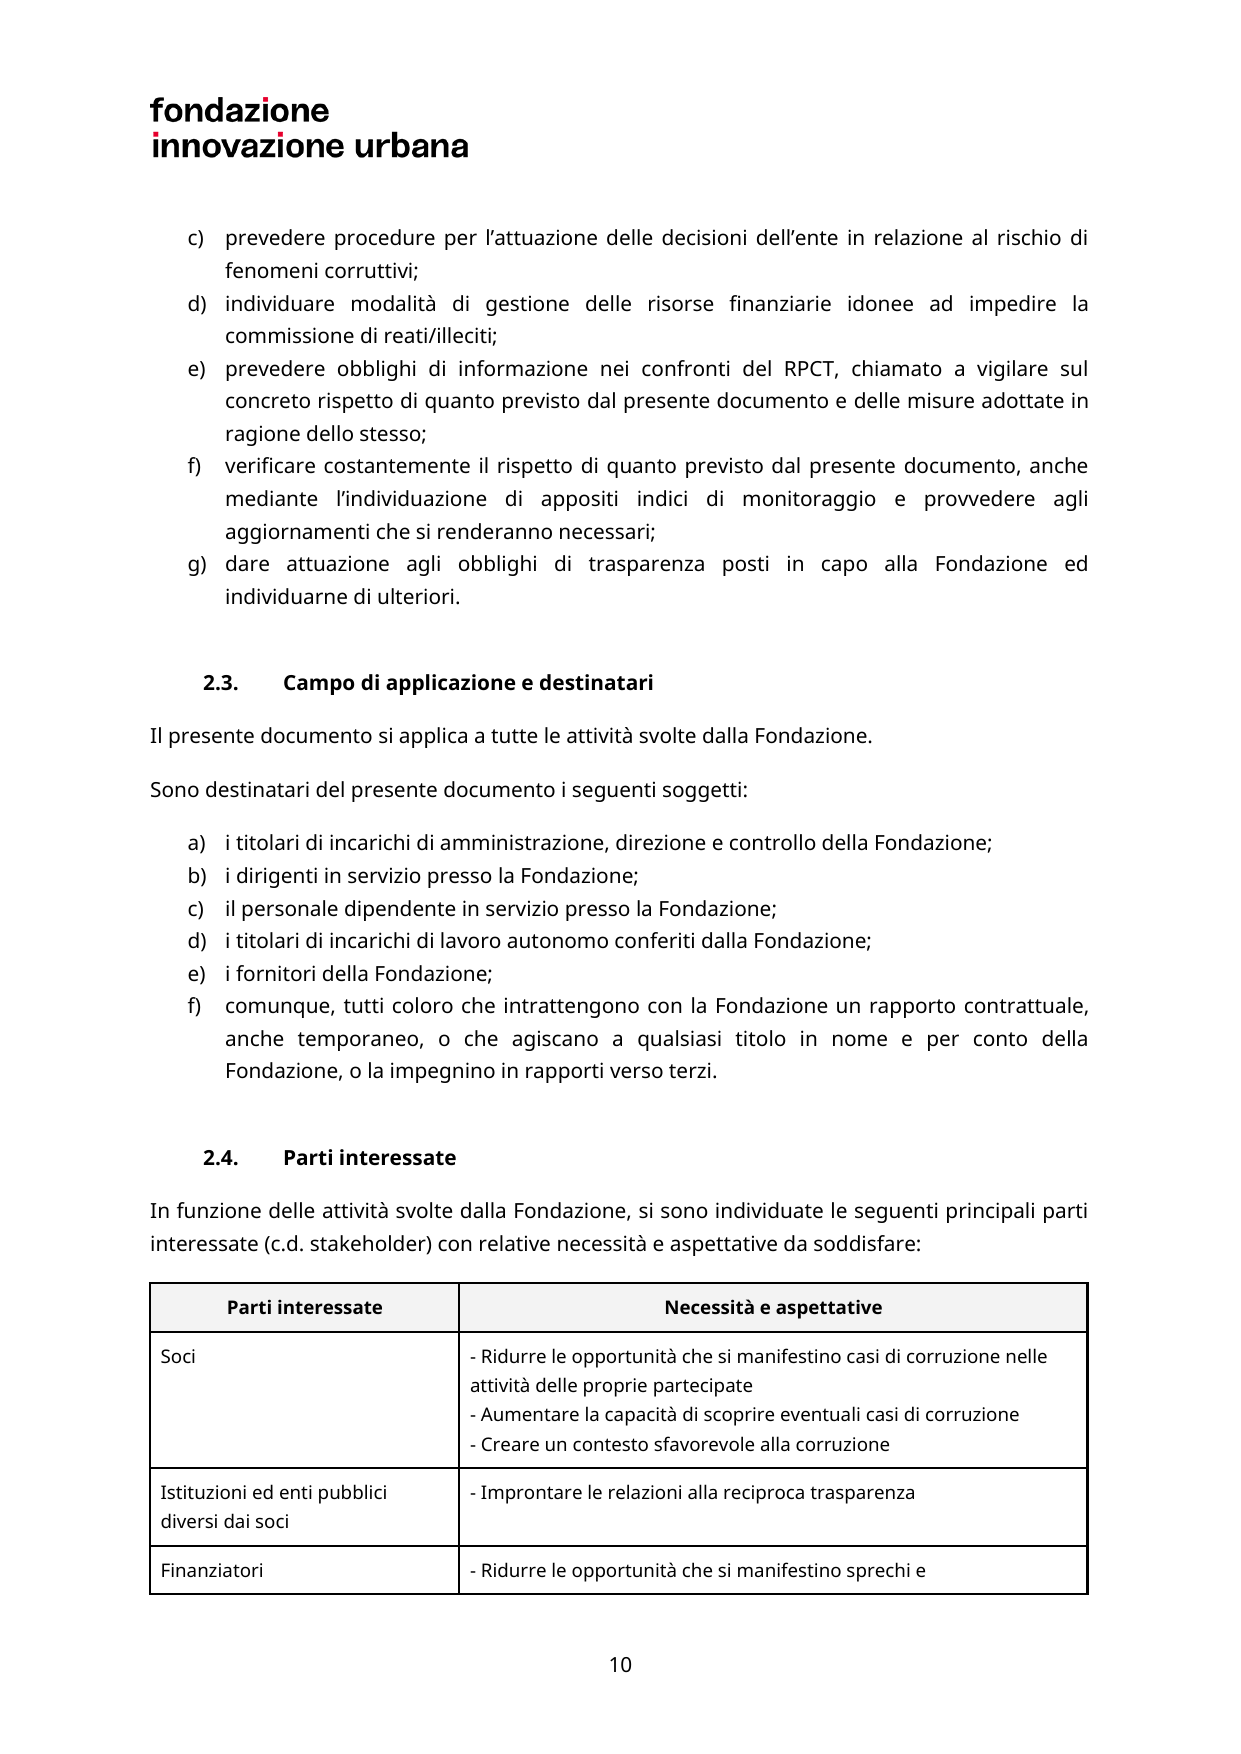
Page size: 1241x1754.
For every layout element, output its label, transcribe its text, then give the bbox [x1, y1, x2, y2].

list dare attuazione agli obblighi di trasparenza posti in capo alla Fondazione ed individuarne di ulteriori. [187, 549, 1090, 611]
table_cell - Improntare le relazioni alla reciproca trasparenza [460, 1469, 1086, 1544]
list comunque, tutti coloro che intrattengono con la Fondazione un rapporto contrattuale, anche temporaneo, o che agiscano a qualsiasi titolo in nome e per conto della Fondazione, o la impegnino in rapporti verso terzi. [187, 991, 1090, 1085]
table_cell Finanziatori [151, 1547, 458, 1593]
list Parti interessate [238, 1143, 1090, 1171]
list prevedere obblighi di informazione nei confronti del RPCT, chiamato a vigilare sul concreto rispetto di quanto previsto dal presente documento e delle misure adottate in ragione dello stesso; [187, 354, 1090, 447]
list il personale dipendente in servizio presso la Fondazione; [187, 894, 1090, 922]
text Sono destinatari del presente documento i seguenti soggetti: [150, 775, 1090, 803]
table_cell - Ridurre le opportunità che si manifestino casi di corruzione nelle attività delle proprie partecipate - Aumentare la capacità di scoprire eventuali casi di corruzione - Creare un contesto sfavorevole alla corruzione [460, 1333, 1086, 1467]
list prevedere procedure per l’attuazione delle decisioni dell’ente in relazione al rischio di fenomeni corruttivi; [187, 223, 1090, 284]
list i dirigenti in servizio presso la Fondazione; [187, 861, 1090, 889]
list verificare costantemente il rispetto di quanto previsto dal presente documento, anche mediante l’individuazione di appositi indici di monitoraggio e provvedere agli aggiornamenti che si renderanno necessari; [187, 452, 1090, 545]
text In funzione delle attività svolte dalla Fondazione, si sono individuate le seguenti principali parti interessate (c.d. stakeholder) con relative necessità e aspettative da soddisfare: [150, 1196, 1090, 1257]
list i titolari di incarichi di lavoro autonomo conferiti dalla Fondazione; [187, 926, 1090, 955]
table_header Parti interessate [151, 1284, 458, 1331]
list individuare modalità di gestione delle risorse finanziarie idonee ad impedire la commissione di reati/illeciti; [187, 289, 1090, 350]
text Il presente documento si applica a tutte le attività svolte dalla Fondazione. [150, 722, 1090, 750]
table_cell - Ridurre le opportunità che si manifestino sprechi e [460, 1547, 1086, 1593]
table_cell Istituzioni ed enti pubblici diversi dai soci [151, 1469, 458, 1544]
list i titolari di incarichi di amministrazione, direzione e controllo della Fondazione; [187, 828, 1090, 857]
list i fornitori della Fondazione; [187, 959, 1090, 987]
picture [150, 75, 1083, 175]
table_header Necessità e aspettative [460, 1284, 1086, 1331]
table_cell Soci [151, 1333, 458, 1467]
list Campo di applicazione e destinatari [238, 668, 1090, 697]
